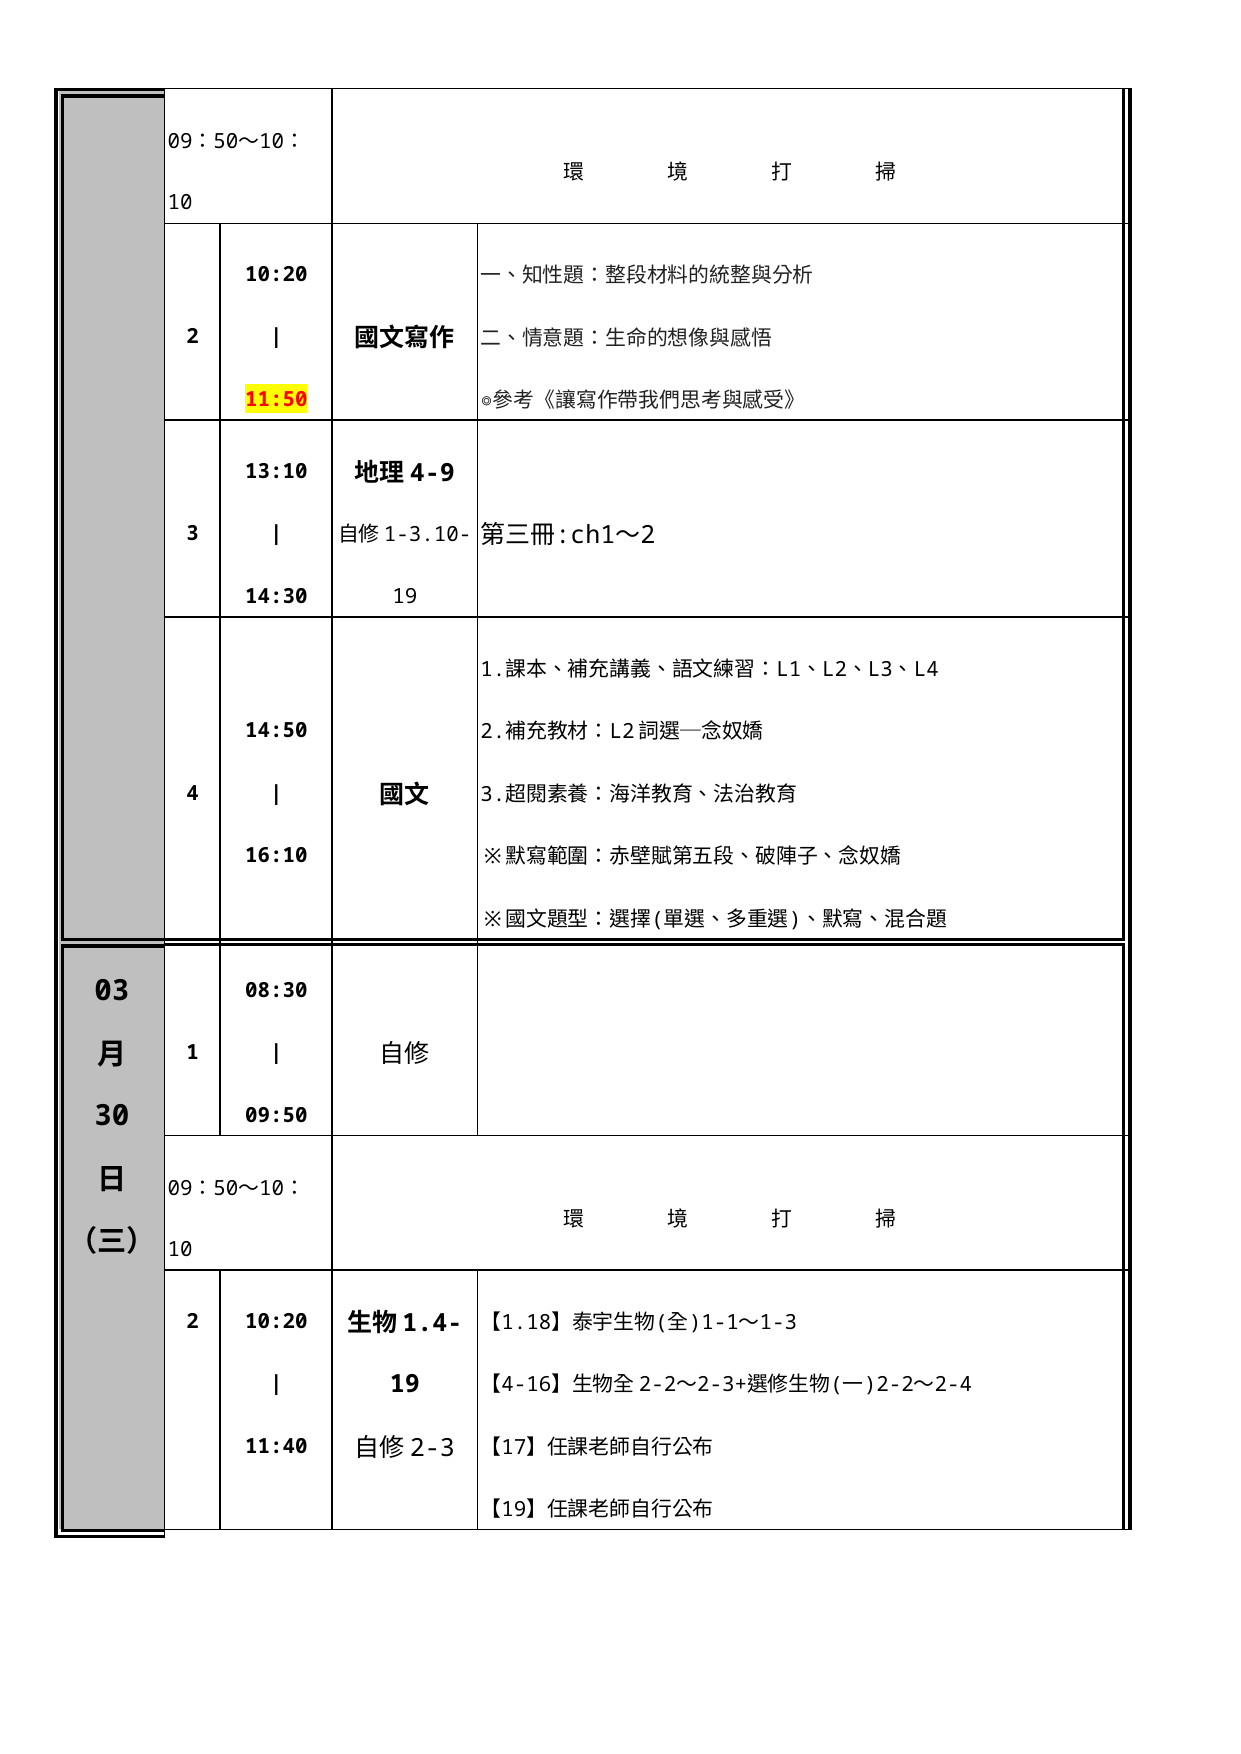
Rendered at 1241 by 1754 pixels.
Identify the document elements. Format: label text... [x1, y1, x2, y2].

table_cell 國文寫作 [333, 224, 477, 419]
table_cell 3 [165, 421, 219, 616]
table_cell 09：50～10：10 [165, 89, 331, 222]
table_cell 1 [165, 946, 219, 1135]
table_cell 09：50～10：10 [165, 1136, 331, 1269]
table_cell 13:10 | 14:30 [221, 421, 331, 616]
table_cell 2 [165, 224, 219, 419]
table_cell [478, 946, 1122, 1135]
table_cell 環 境 打 掃 [333, 1136, 1122, 1269]
table_cell 10:20 | 11:40 [221, 1271, 331, 1529]
table_cell 環 境 打 掃 [333, 89, 1122, 222]
table_cell 03 月 30 日 （三） [59, 938, 164, 1529]
table_cell 地理4-9 自修1-3.10-19 [333, 421, 477, 616]
table_cell 1.課本、補充講義、語文練習：L1、L2、L3、L4 2.補充教材：L2詞選─念奴嬌 3.超閱素養：海洋教育、法治教育 ※默寫範圍：赤壁賦第五段、破陣子、念奴嬌 ※國文題型：選擇(單選、多重選)、默寫、混合題 [478, 618, 1122, 938]
table_cell 2 [165, 1271, 219, 1529]
table_cell 第三冊:ch1～2 [478, 421, 1122, 616]
table_cell 14:50 | 16:10 [221, 618, 331, 938]
table_cell 生物1.4-19 自修2-3 [333, 1271, 477, 1529]
table_cell 國文 [333, 618, 477, 938]
table_cell 08:30 | 09:50 [221, 946, 331, 1135]
table_cell 自修 [333, 946, 477, 1135]
table_cell 一、知性題：整段材料的統整與分析 二、情意題：生命的想像與感悟 ◎參考《讓寫作帶我們思考與感受》 [478, 224, 1122, 419]
table_cell 10:20 | 11:50 [221, 224, 331, 419]
table_cell [59, 91, 164, 938]
table_cell 【1.18】泰宇生物(全)1-1～1-3 【4-16】生物全2-2～2-3+選修生物(一)2-2～2-4 【17】任課老師自行公布 【19】任課老師自行公布 [478, 1271, 1122, 1529]
table_cell 4 [165, 618, 219, 938]
